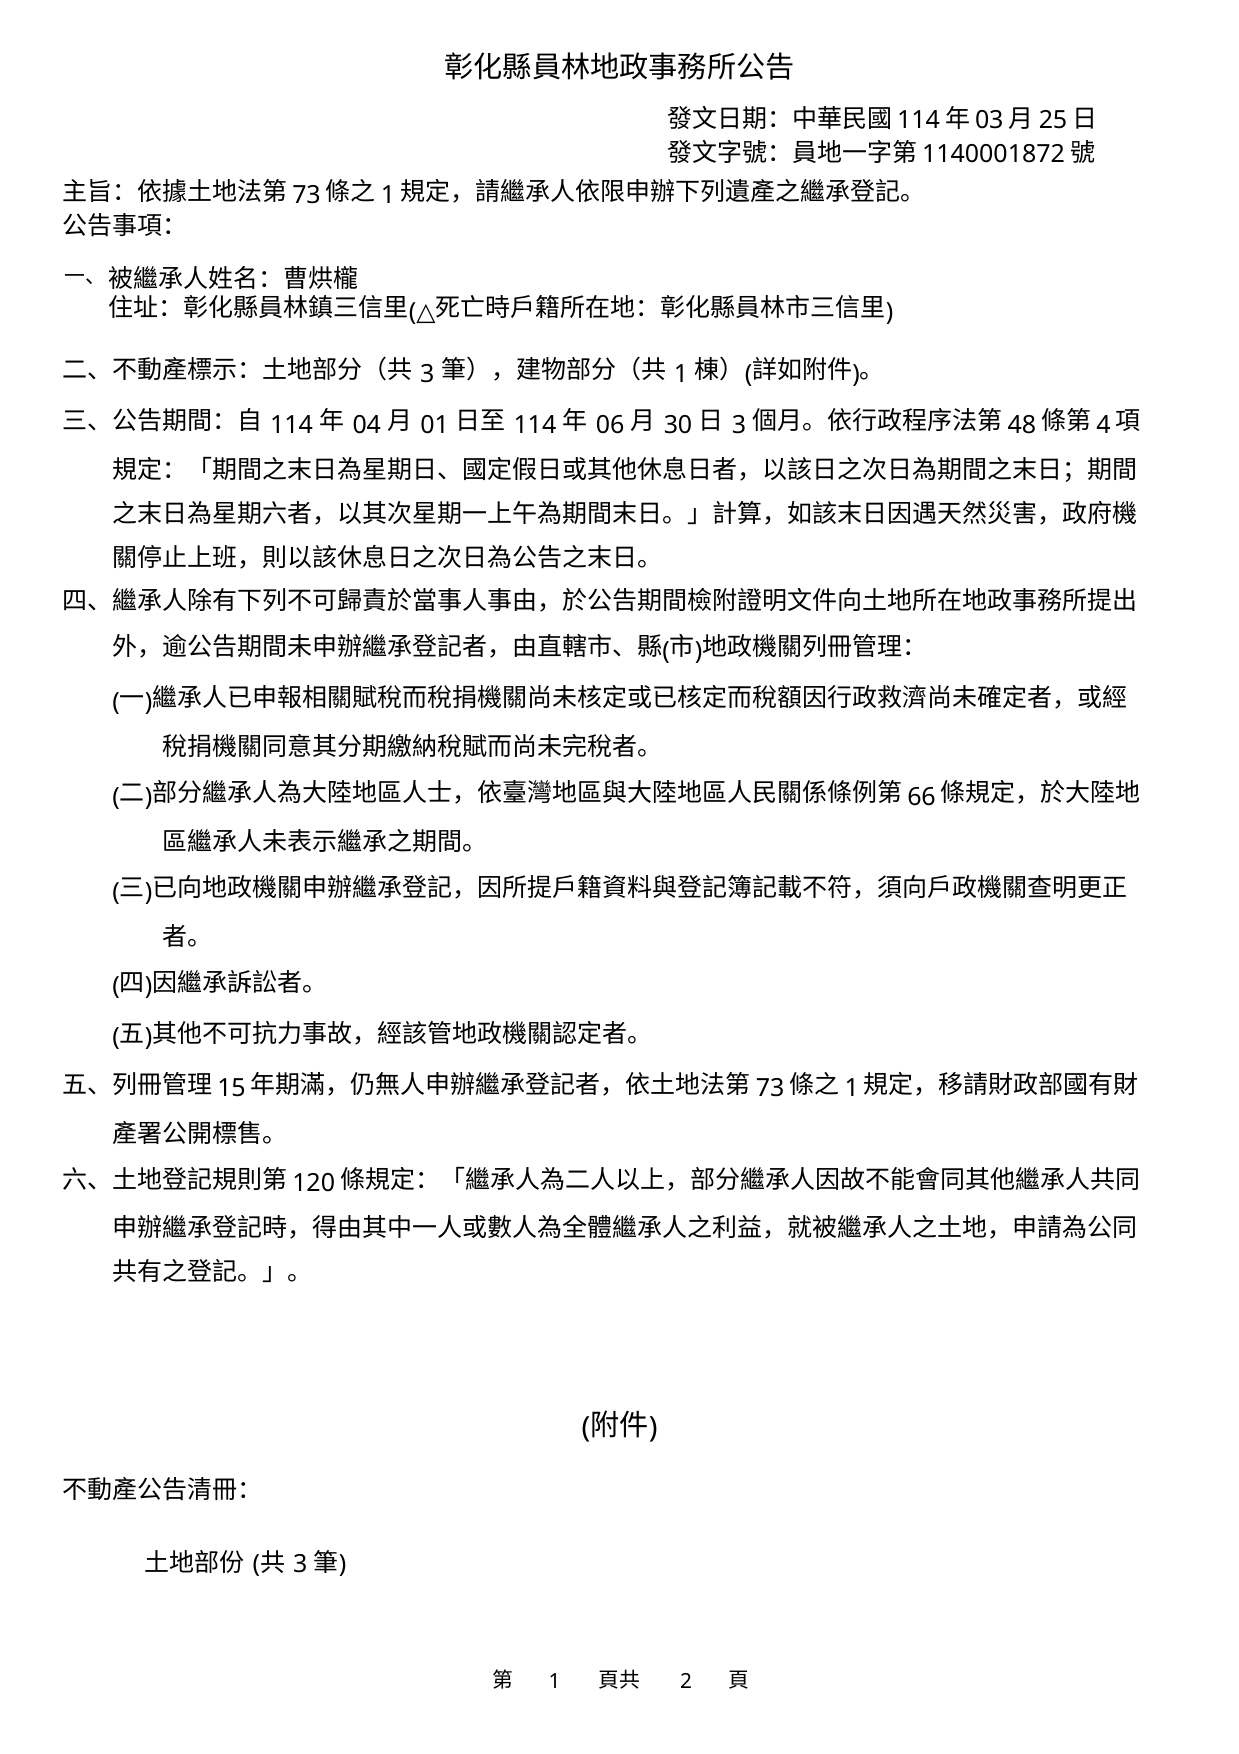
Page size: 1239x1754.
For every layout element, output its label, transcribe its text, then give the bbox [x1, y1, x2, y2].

table_cell [0, 1660, 62, 1701]
table_cell 第 [483, 1660, 523, 1701]
table_cell [759, 1355, 1177, 1395]
table_cell 土地部份 (共 3 筆) [62, 1529, 1177, 1600]
table_cell 一、 [62, 264, 109, 315]
table_cell [1177, 1600, 1239, 1660]
table_cell [483, 1600, 523, 1660]
table_cell [62, 1355, 109, 1395]
table_cell 被繼承人姓名：曹烘櫳 住址：彰化縣員林鎮三信里(△死亡時戶籍所在地：彰化縣員林市三信里) [109, 264, 1177, 356]
table_cell [667, 1600, 718, 1660]
table_cell [0, 177, 62, 264]
table_cell [653, 1355, 667, 1395]
table_cell [1177, 1456, 1239, 1528]
table_cell [0, 1456, 62, 1528]
table_cell [0, 1355, 62, 1395]
table_header [523, 0, 585, 41]
table_header [62, 0, 109, 41]
table_cell 彰化縣員林地政事務所公告 [62, 41, 1177, 94]
table_cell [718, 1355, 759, 1395]
table_cell [653, 1600, 667, 1660]
table_cell [62, 95, 109, 177]
table_header [667, 0, 718, 41]
table_cell [759, 1600, 1177, 1660]
table_header [109, 0, 482, 41]
table_cell [0, 1600, 62, 1660]
table_cell [62, 1600, 109, 1660]
table_cell 不動產公告清冊： [62, 1456, 1177, 1528]
table_cell [1177, 1355, 1239, 1395]
table_header [585, 0, 653, 41]
table_cell [523, 1600, 585, 1660]
table_cell [109, 1660, 482, 1701]
table_cell [483, 1355, 523, 1395]
table_cell [1177, 41, 1239, 94]
table_cell 主旨：依據土地法第73條之1規定，請繼承人依限申辦下列遺產之繼承登記。 公告事項： [62, 177, 1177, 264]
table_cell [109, 1600, 482, 1660]
table_cell 二、不動產標示：土地部分（共 3 筆），建物部分（共 1 棟）(詳如附件)。 三、公告期間：自 114 年 04 月 01 日至 114 年 06 月 30 日 3 個月。依行政程序法第48條第4項 規定：「期間之末日為星期日、國定假日或其他休息日者，以該日之次日為期間之末日；期間 之末日為星期六者，以其次星期一上午為期間末日。」計算，如該末日因遇天然災害，政府機 關停止上班，則以該休息日之次日為公告之末日。 四、繼承人除有下列不可歸責於當事人事由，於公告期間檢附證明文件向土地所在地政事務所提出 外，逾公告期間未申辦繼承登記者，由直轄市、縣(市)地政機關列冊管理： (一)繼承人已申報相關賦稅而稅捐機關尚未核定或已核定而稅額因行政救濟尚未確定者，或經 稅捐機關同意其分期繳納稅賦而尚未完稅者。 (二)部分繼承人為大陸地區人士，依臺灣地區與大陸地區人民關係條例第66條規定，於大陸地 區繼承人未表示繼承之期間。 (三)已向地政機關申辦繼承登記，因所提戶籍資料與登記簿記載不符，須向戶政機關查明更正 者。 (四)因繼承訴訟者。 (五)其他不可抗力事故，經該管地政機關認定者。 五、列冊管理15年期滿，仍無人申辦繼承登記者，依土地法第73條之1規定，移請財政部國有財 產署公開標售。 六、土地登記規則第120條規定：「繼承人為二人以上，部分繼承人因故不能會同其他繼承人共同 申辦繼承登記時，得由其中一人或數人為全體繼承人之利益，就被繼承人之土地，申請為公同 共有之登記。」。 [62, 356, 1177, 1354]
table_cell [585, 1355, 653, 1395]
table_cell [1177, 177, 1239, 264]
table_cell [0, 264, 62, 315]
table_header [653, 0, 667, 41]
table_cell [759, 1660, 1177, 1701]
table_cell [0, 1529, 62, 1600]
table_header [483, 0, 523, 41]
table_cell [1177, 356, 1239, 1354]
table_cell [62, 1660, 109, 1701]
table_cell [109, 1355, 482, 1395]
table_cell [1177, 264, 1239, 315]
table_cell [653, 95, 667, 177]
table_cell [1177, 1395, 1239, 1456]
table_cell 頁 [718, 1660, 759, 1701]
table_cell [1177, 1529, 1239, 1600]
table_cell [1177, 1660, 1239, 1701]
table_cell [1177, 95, 1239, 177]
table_cell 發文日期：中華民國114年03月25日 發文字號：員地一字第1140001872號 [667, 95, 1177, 177]
table_header [718, 0, 759, 41]
table_cell [0, 95, 62, 177]
table_cell [0, 315, 62, 356]
table_cell [0, 1395, 62, 1456]
table_cell [523, 95, 585, 177]
table_cell [667, 1355, 718, 1395]
table_header [1177, 0, 1239, 41]
table_cell [1177, 315, 1239, 356]
table_header [759, 0, 1177, 41]
table_cell [0, 41, 62, 94]
table_header [0, 0, 62, 41]
table_cell [585, 1600, 653, 1660]
table_cell 2 [653, 1660, 718, 1701]
table_cell [0, 356, 62, 1354]
table_cell [523, 1355, 585, 1395]
table_cell (附件) [62, 1395, 1177, 1456]
table_cell [62, 315, 109, 356]
table_cell [718, 1600, 759, 1660]
table_cell [483, 95, 523, 177]
table_cell [109, 95, 482, 177]
table_cell [585, 95, 653, 177]
table_cell 1 [523, 1660, 585, 1701]
table_cell 頁共 [585, 1660, 653, 1701]
